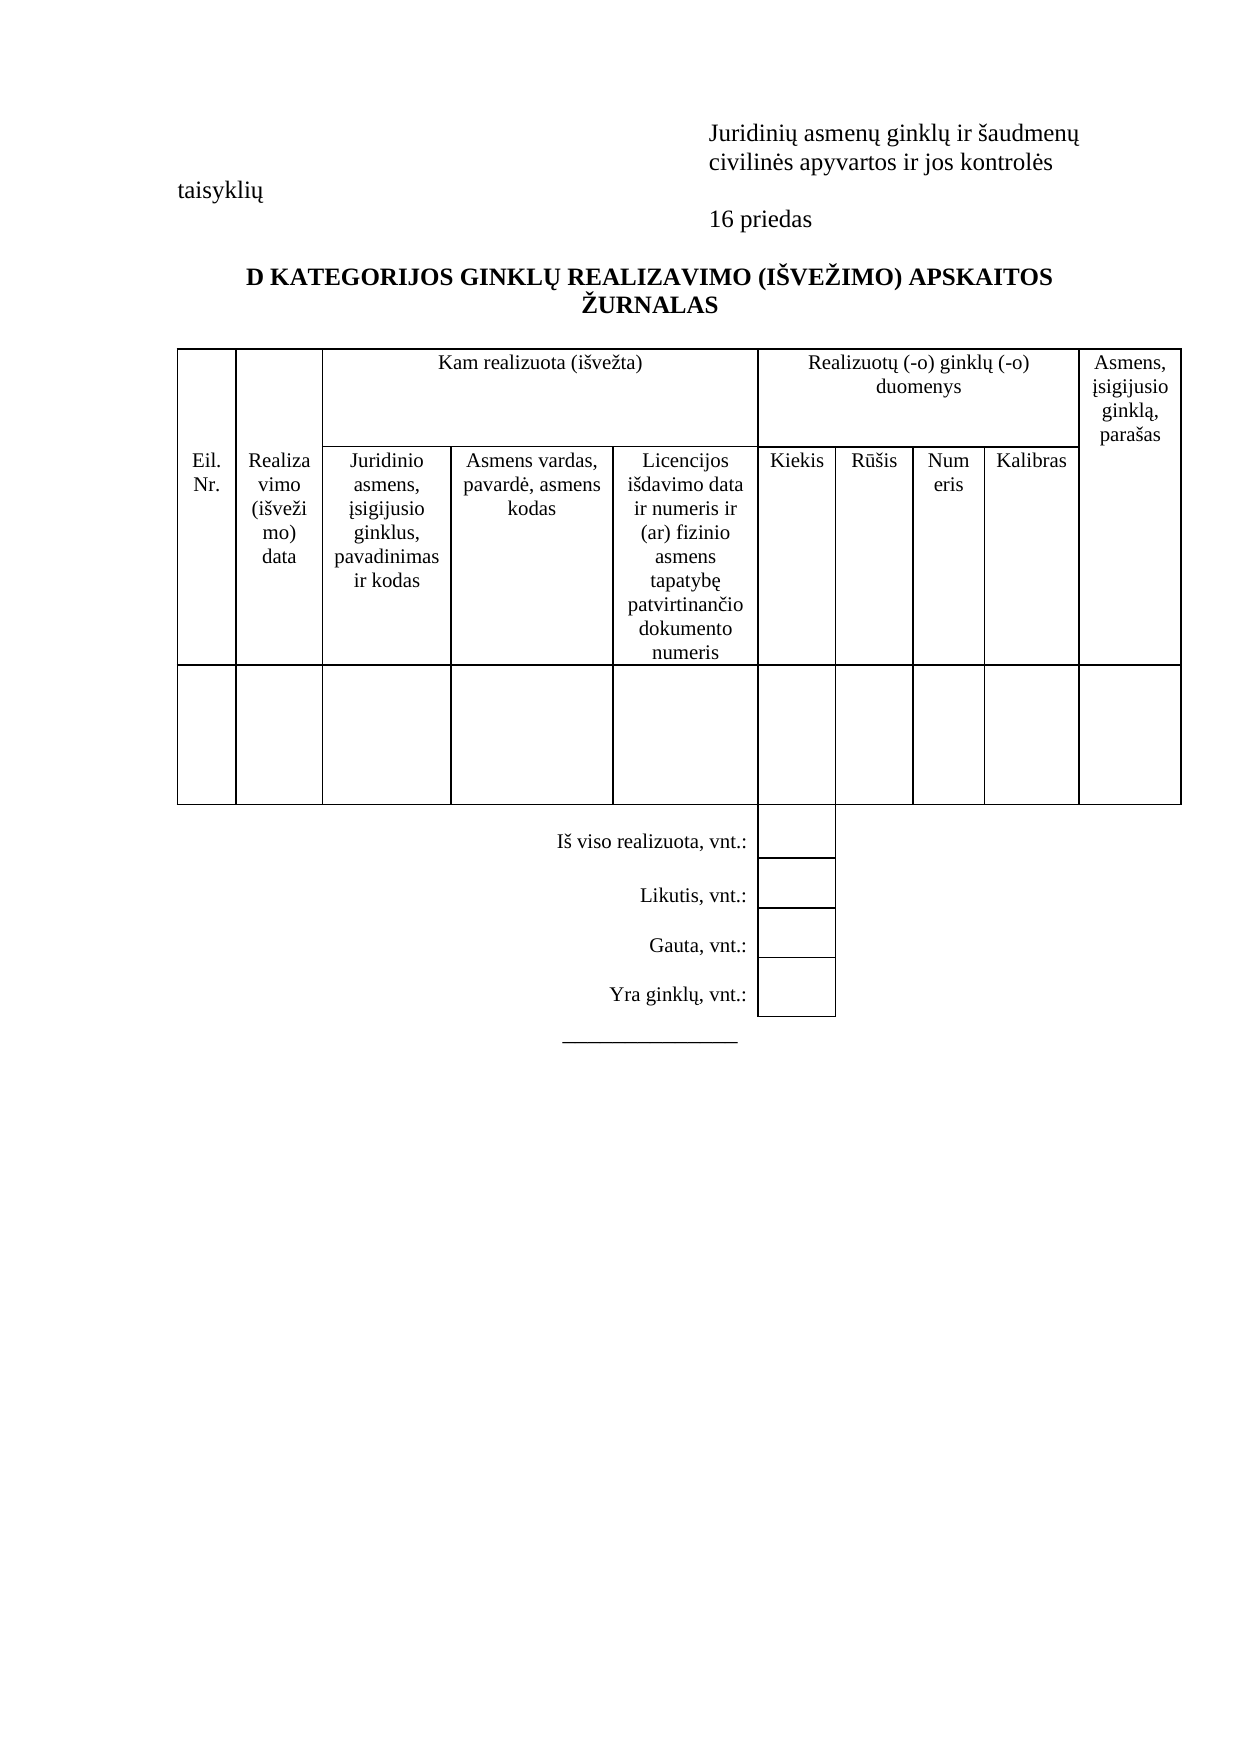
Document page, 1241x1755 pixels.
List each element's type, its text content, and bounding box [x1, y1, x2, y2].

table_header Realizuotų (-o) ginklų (-o) duomenys [759, 350, 1078, 446]
table_cell [451, 907, 541, 957]
table_cell [177, 957, 236, 1016]
table_cell Yra ginklų, vnt.: [541, 957, 757, 1016]
table_cell [323, 857, 451, 907]
table_cell [451, 857, 541, 907]
text Juridinių asmenų ginklų ir šaudmenų [177, 118, 1122, 147]
table_cell [237, 666, 322, 804]
table_cell [984, 957, 1079, 1016]
table_cell [759, 958, 835, 1016]
table_cell Eil. Nr. [178, 446, 235, 664]
table_cell [836, 957, 913, 1016]
table_cell Licencijos išdavimo data ir numeris ir (ar) fizinio asmens tapatybę patvirtinančio dokumento numeris [614, 447, 757, 664]
table_cell [914, 666, 984, 804]
table_cell [984, 907, 1079, 957]
table_cell Likutis, vnt.: [541, 857, 757, 907]
table_cell [236, 907, 322, 957]
table_cell [323, 907, 451, 957]
table_cell [236, 805, 322, 857]
table_cell [1080, 446, 1180, 664]
table_cell [913, 857, 984, 907]
table_cell [323, 805, 451, 857]
text 16 priedas [177, 204, 1122, 233]
table_cell Juridinio asmens, įsigijusio ginklus, pavadinimas ir kodas [323, 447, 450, 664]
table_cell [1079, 907, 1181, 957]
table_cell [236, 957, 322, 1016]
table_cell [759, 666, 835, 804]
table_cell [913, 907, 984, 957]
table_cell [236, 857, 322, 907]
table_header Asmens, įsigijusio ginklą, parašas [1080, 350, 1180, 446]
table_cell [913, 805, 984, 857]
table_cell [1079, 957, 1181, 1016]
table_cell [759, 859, 835, 907]
table_cell Kalibras [985, 448, 1078, 664]
table_header Kam realizuota (išvežta) [323, 350, 757, 446]
table_cell Realizavimo (išvežimo) data [237, 446, 322, 664]
table_cell [759, 805, 835, 857]
text ŽURNALAS [177, 291, 1122, 319]
table_cell [836, 805, 913, 857]
table_cell [614, 666, 757, 804]
table_cell [177, 907, 236, 957]
table_cell [759, 909, 835, 957]
table_cell Rūšis [836, 448, 912, 664]
table_cell [985, 666, 1078, 804]
text civilinės apyvartos ir jos kontrolės taisyklių [177, 147, 1122, 204]
table_cell [323, 957, 451, 1016]
table_cell [452, 666, 612, 804]
table_cell [451, 957, 541, 1016]
table_cell [1079, 805, 1181, 857]
table_cell Gauta, vnt.: [541, 907, 757, 957]
table_cell [913, 957, 984, 1016]
table_header [178, 350, 235, 446]
table_cell [836, 907, 913, 957]
table_cell [178, 666, 235, 804]
text D kategorijos ginklų realizavimo (išvežimo) apskaitos [177, 262, 1122, 291]
table_cell [836, 666, 912, 804]
table_header [237, 350, 322, 446]
text ______________ [177, 1017, 1122, 1046]
table_cell [836, 857, 913, 907]
table_cell [1079, 857, 1181, 907]
table_cell Numeris [914, 448, 984, 664]
table_cell [451, 805, 541, 857]
table_cell [177, 805, 236, 857]
table_cell [984, 857, 1079, 907]
table_cell Iš viso realizuota, vnt.: [541, 805, 757, 857]
table_cell [984, 805, 1079, 857]
table_cell [323, 666, 450, 804]
table_cell Kiekis [759, 448, 835, 664]
table_cell [1080, 666, 1180, 804]
table_cell [177, 857, 236, 907]
table_cell Asmens vardas, pavardė, asmens kodas [452, 447, 612, 664]
